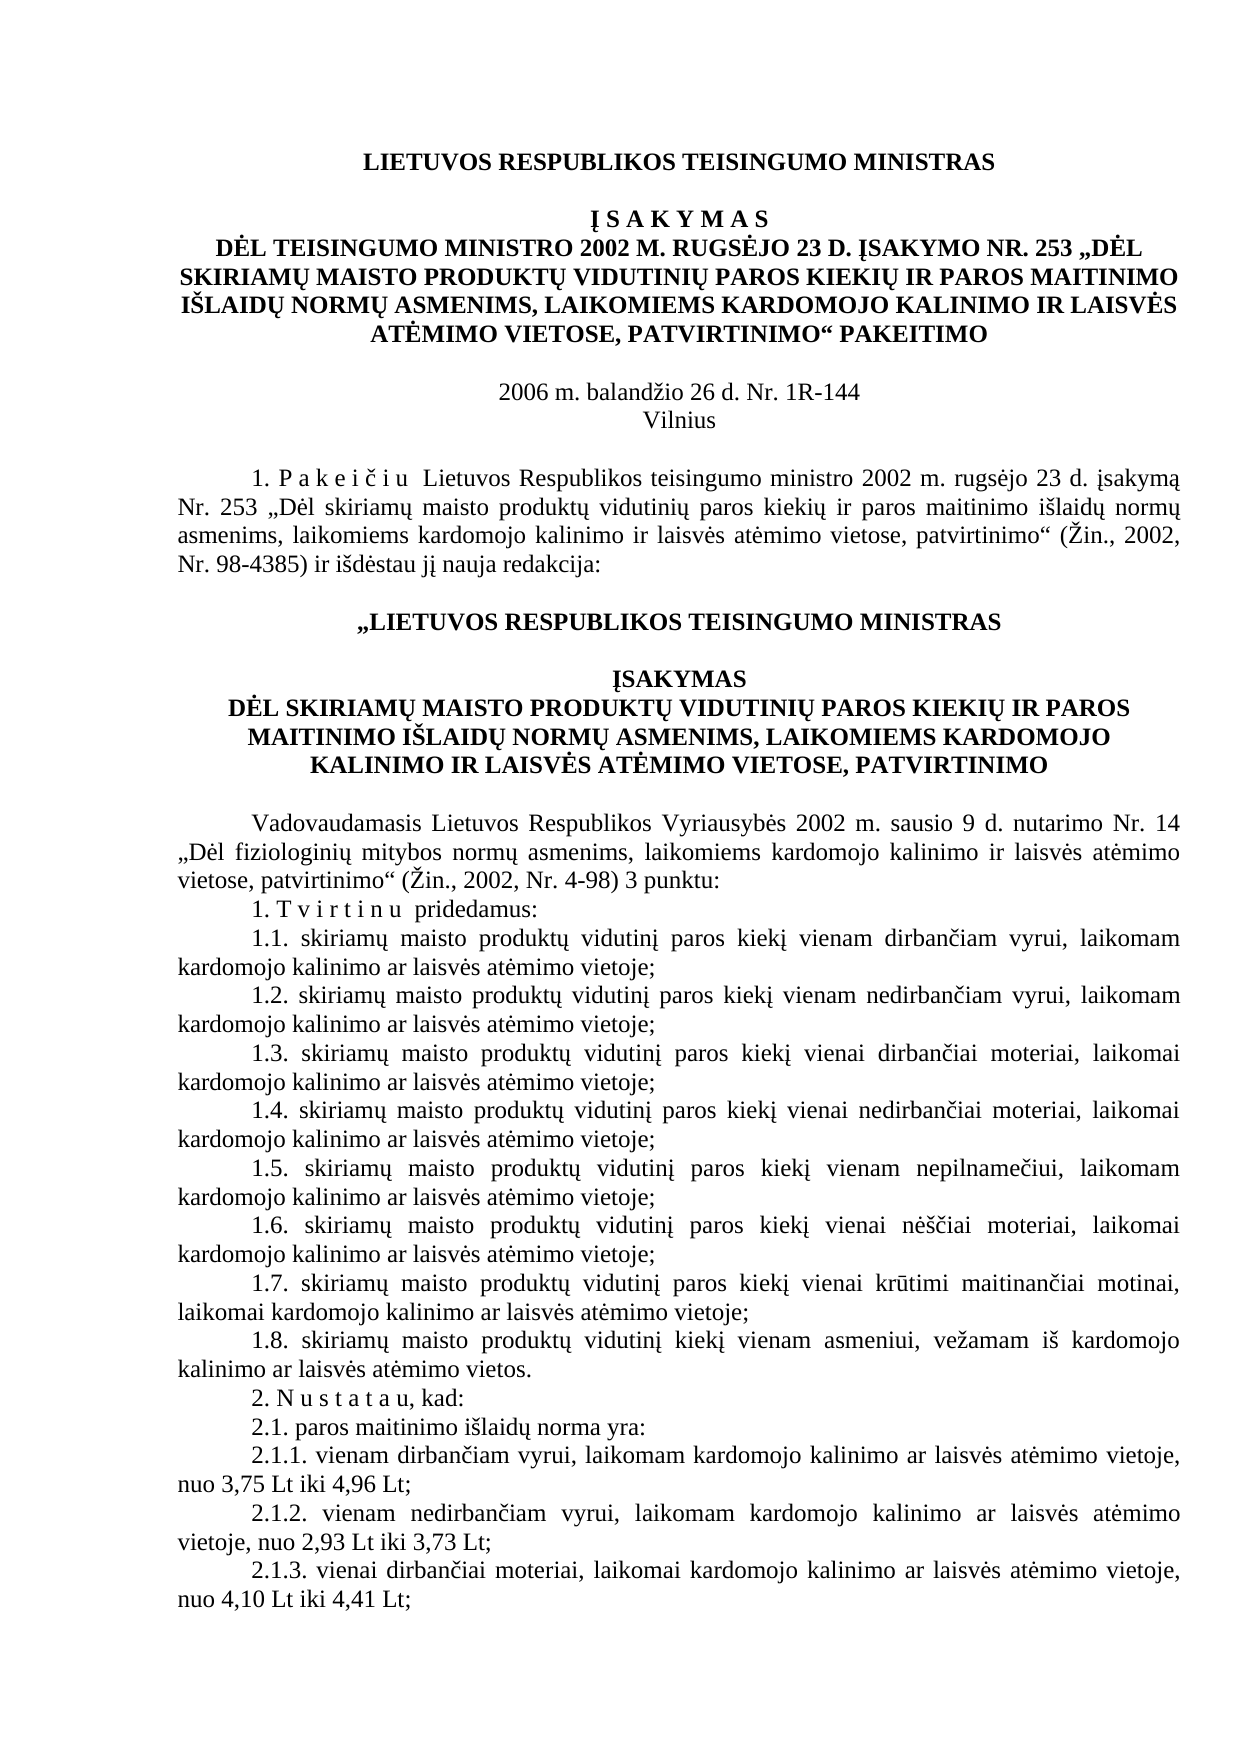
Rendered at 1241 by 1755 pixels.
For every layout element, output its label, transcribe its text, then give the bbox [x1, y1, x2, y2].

text Vadovaudamasis Lietuvos Respublikos Vyriausybės 2002 m. sausio 9 d. nutarimo Nr. 14 „Dėl fiziologinių mitybos normų asmenims, laikomiems kardomojo kalinimo ir laisvės atėmimo vietose, patvirtinimo“ (Žin., 2002, Nr. 4-98) 3 punktu: [177, 808, 1181, 894]
text ĮSAKYMAS [177, 664, 1181, 693]
text 1.2. skiriamų maisto produktų vidutinį paros kiekį vienam nedirbančiam vyrui, laikomam kardomojo kalinimo ar laisvės atėmimo vietoje; [177, 981, 1181, 1038]
text 2.1.1. vienam dirbančiam vyrui, laikomam kardomojo kalinimo ar laisvės atėmimo vietoje, nuo 3,75 Lt iki 4,96 Lt; [177, 1441, 1181, 1498]
text 1.5. skiriamų maisto produktų vidutinį paros kiekį vienam nepilnamečiui, laikomam kardomojo kalinimo ar laisvės atėmimo vietoje; [177, 1153, 1181, 1211]
text DĖL SKIRIAMŲ MAISTO PRODUKTŲ VIDUTINIŲ PAROS KIEKIŲ IR PAROS MAITINIMO IŠLAIDŲ NORMŲ ASMENIMS, LAIKOMIEMS KARDOMOJO KALINIMO IR LAISVĖS ATĖMIMO VIETOSE, PATVIRTINIMO [177, 693, 1181, 779]
text DĖL TEISINGUMO MINISTRO 2002 M. RUGSĖJO 23 D. ĮSAKYMO NR. 253 „DĖL SKIRIAMŲ MAISTO PRODUKTŲ VIDUTINIŲ PAROS KIEKIŲ IR PAROS MAITINIMO IŠLAIDŲ NORMŲ ASMENIMS, LAIKOMIEMS KARDOMOJO KALINIMO IR LAISVĖS ATĖMIMO VIETOSE, PATVIRTINIMO“ PAKEITIMO [177, 233, 1181, 348]
text 2.1.2. vienam nedirbančiam vyrui, laikomam kardomojo kalinimo ar laisvės atėmimo vietoje, nuo 2,93 Lt iki 3,73 Lt; [177, 1498, 1181, 1556]
text 1.3. skiriamų maisto produktų vidutinį paros kiekį vienai dirbančiai moteriai, laikomai kardomojo kalinimo ar laisvės atėmimo vietoje; [177, 1038, 1181, 1096]
text 1.8. skiriamų maisto produktų vidutinį kiekį vienam asmeniui, vežamam iš kardomojo kalinimo ar laisvės atėmimo vietos. [177, 1326, 1181, 1383]
text Į S A K Y M A S [177, 204, 1181, 233]
text 2.1.3. vienai dirbančiai moteriai, laikomai kardomojo kalinimo ar laisvės atėmimo vietoje, nuo 4,10 Lt iki 4,41 Lt; [177, 1556, 1181, 1613]
text 1.7. skiriamų maisto produktų vidutinį paros kiekį vienai krūtimi maitinančiai motinai, laikomai kardomojo kalinimo ar laisvės atėmimo vietoje; [177, 1268, 1181, 1326]
text 2.1. paros maitinimo išlaidų norma yra: [177, 1412, 1181, 1441]
text Vilnius [177, 406, 1181, 434]
text 1.1. skiriamų maisto produktų vidutinį paros kiekį vienam dirbančiam vyrui, laikomam kardomojo kalinimo ar laisvės atėmimo vietoje; [177, 923, 1181, 981]
text 1. Tvirtinu pridedamus: [177, 894, 1181, 923]
text LIETUVOS RESPUBLIKOS TEISINGUMO MINISTRAS [177, 147, 1181, 176]
text 1. Pakeičiu Lietuvos Respublikos teisingumo ministro 2002 m. rugsėjo 23 d. įsakymą Nr. 253 „Dėl skiriamų maisto produktų vidutinių paros kiekių ir paros maitinimo išlaidų normų asmenims, laikomiems kardomojo kalinimo ir laisvės atėmimo vietose, patvirtinimo“ (Žin., 2002, Nr. 98-4385) ir išdėstau jį nauja redakcija: [177, 463, 1181, 578]
text 2006 m. balandžio 26 d. Nr. 1R-144 [177, 377, 1181, 406]
text 1.6. skiriamų maisto produktų vidutinį paros kiekį vienai nėščiai moteriai, laikomai kardomojo kalinimo ar laisvės atėmimo vietoje; [177, 1211, 1181, 1268]
text 2. Nustatau, kad: [177, 1383, 1181, 1412]
text „LIETUVOS RESPUBLIKOS TEISINGUMO MINISTRAS [177, 607, 1181, 636]
text 1.4. skiriamų maisto produktų vidutinį paros kiekį vienai nedirbančiai moteriai, laikomai kardomojo kalinimo ar laisvės atėmimo vietoje; [177, 1096, 1181, 1153]
